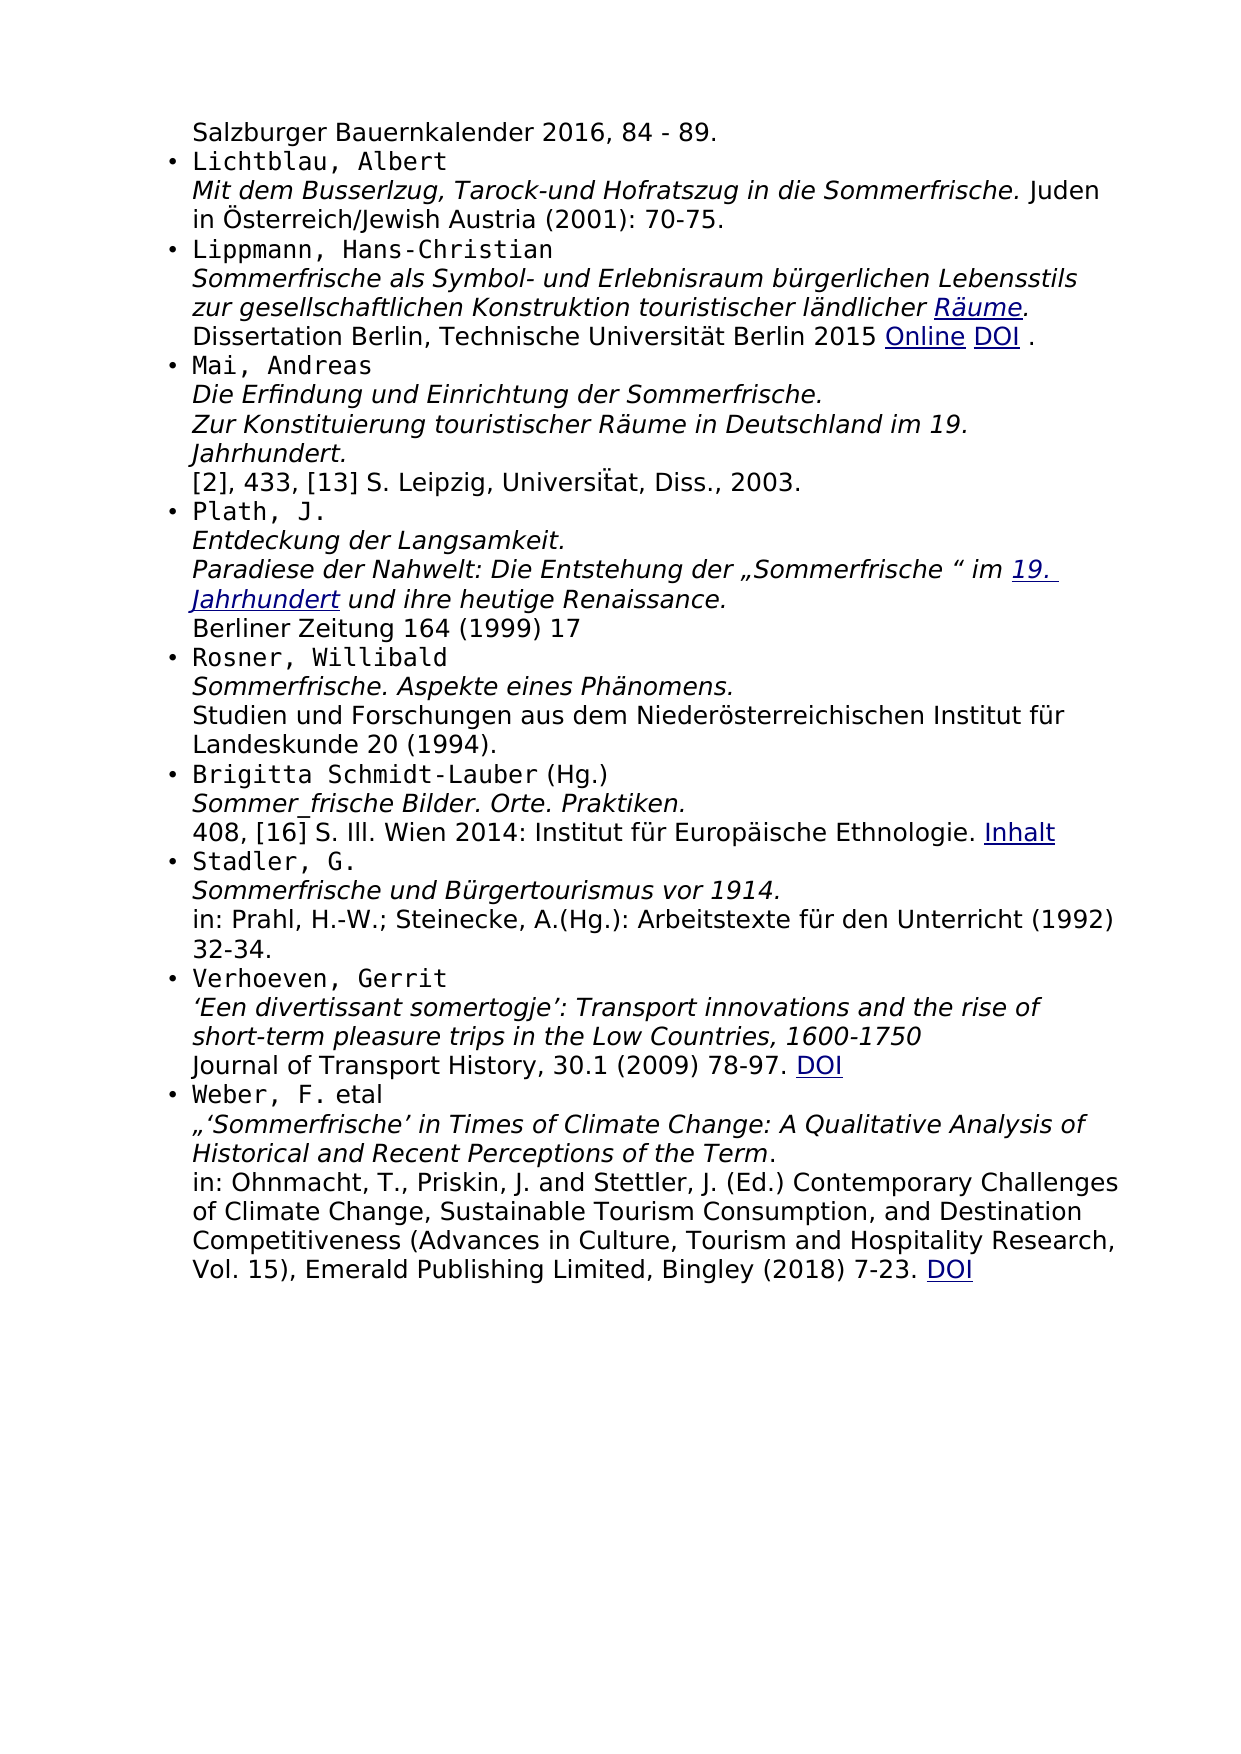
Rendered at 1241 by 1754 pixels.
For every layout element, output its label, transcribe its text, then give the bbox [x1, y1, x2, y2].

list Rosner, Willibald Sommerfrische. Aspekte eines Phänomens. Studien und Forschungen aus dem Niederösterreichischen Institut für Landeskunde 20 (1994). [177, 643, 1122, 760]
list Verhoeven, Gerrit ‘Een divertissant somertogje’: Transport innovations and the rise of short-term pleasure trips in the Low Countries, 1600-1750 Journal of Transport History, 30.1 (2009) 78-97. DOI [177, 964, 1122, 1081]
list Plath, J. Entdeckung der Langsamkeit. Paradiese der Nahwelt: Die Entstehung der „Sommerfrische “ im 19. Jahrhundert und ihre heutige Renaissance. Berliner Zeitung 164 (1999) 17 [177, 497, 1122, 643]
list Brigitta Schmidt-Lauber (Hg.) Sommer_frische Bilder. Orte. Praktiken. 408, [16] S. Ill. Wien 2014: Institut für Europäische Ethnologie. Inhalt [177, 760, 1122, 847]
list Stadler, G. Sommerfrische und Bürgertourismus vor 1914. in: Prahl, H.-W.; Steinecke, A.(Hg.): Arbeitstexte für den Unterricht (1992) 32-34. [177, 847, 1122, 964]
list Lippmann, Hans-Christian Sommerfrische als Symbol- und Erlebnisraum bürgerlichen Lebensstils zur gesellschaftlichen Konstruktion touristischer ländlicher Räume. Dissertation Berlin, Technische Universität Berlin 2015 Online DOI . [177, 235, 1122, 351]
list Mai, Andreas Die Erfindung und Einrichtung der Sommerfrische. Zur Konstituierung touristischer Räume in Deutschland im 19. Jahrhundert. [2], 433, [13] S. Leipzig, Universiẗat, Diss., 2003. [177, 351, 1122, 497]
list Weber, F. etal „‘Sommerfrische’ in Times of Climate Change: A Qualitative Analysis of Historical and Recent Perceptions of the Term. in: Ohnmacht, T., Priskin, J. and Stettler, J. (Ed.) Contemporary Challenges of Climate Change, Sustainable Tourism Consumption, and Destination Competitiveness (Advances in Culture, Tourism and Hospitality Research, Vol. 15), Emerald Publishing Limited, Bingley (2018) 7-23. DOI [177, 1081, 1122, 1285]
list Lichtblau, Albert Mit dem Busserlzug, Tarock-und Hofratszug in die Sommerfrische. Juden in Österreich/Jewish Austria (2001): 70-75. [177, 147, 1122, 235]
list Salzburger Bauernkalender 2016, 84 - 89. [177, 118, 1122, 147]
